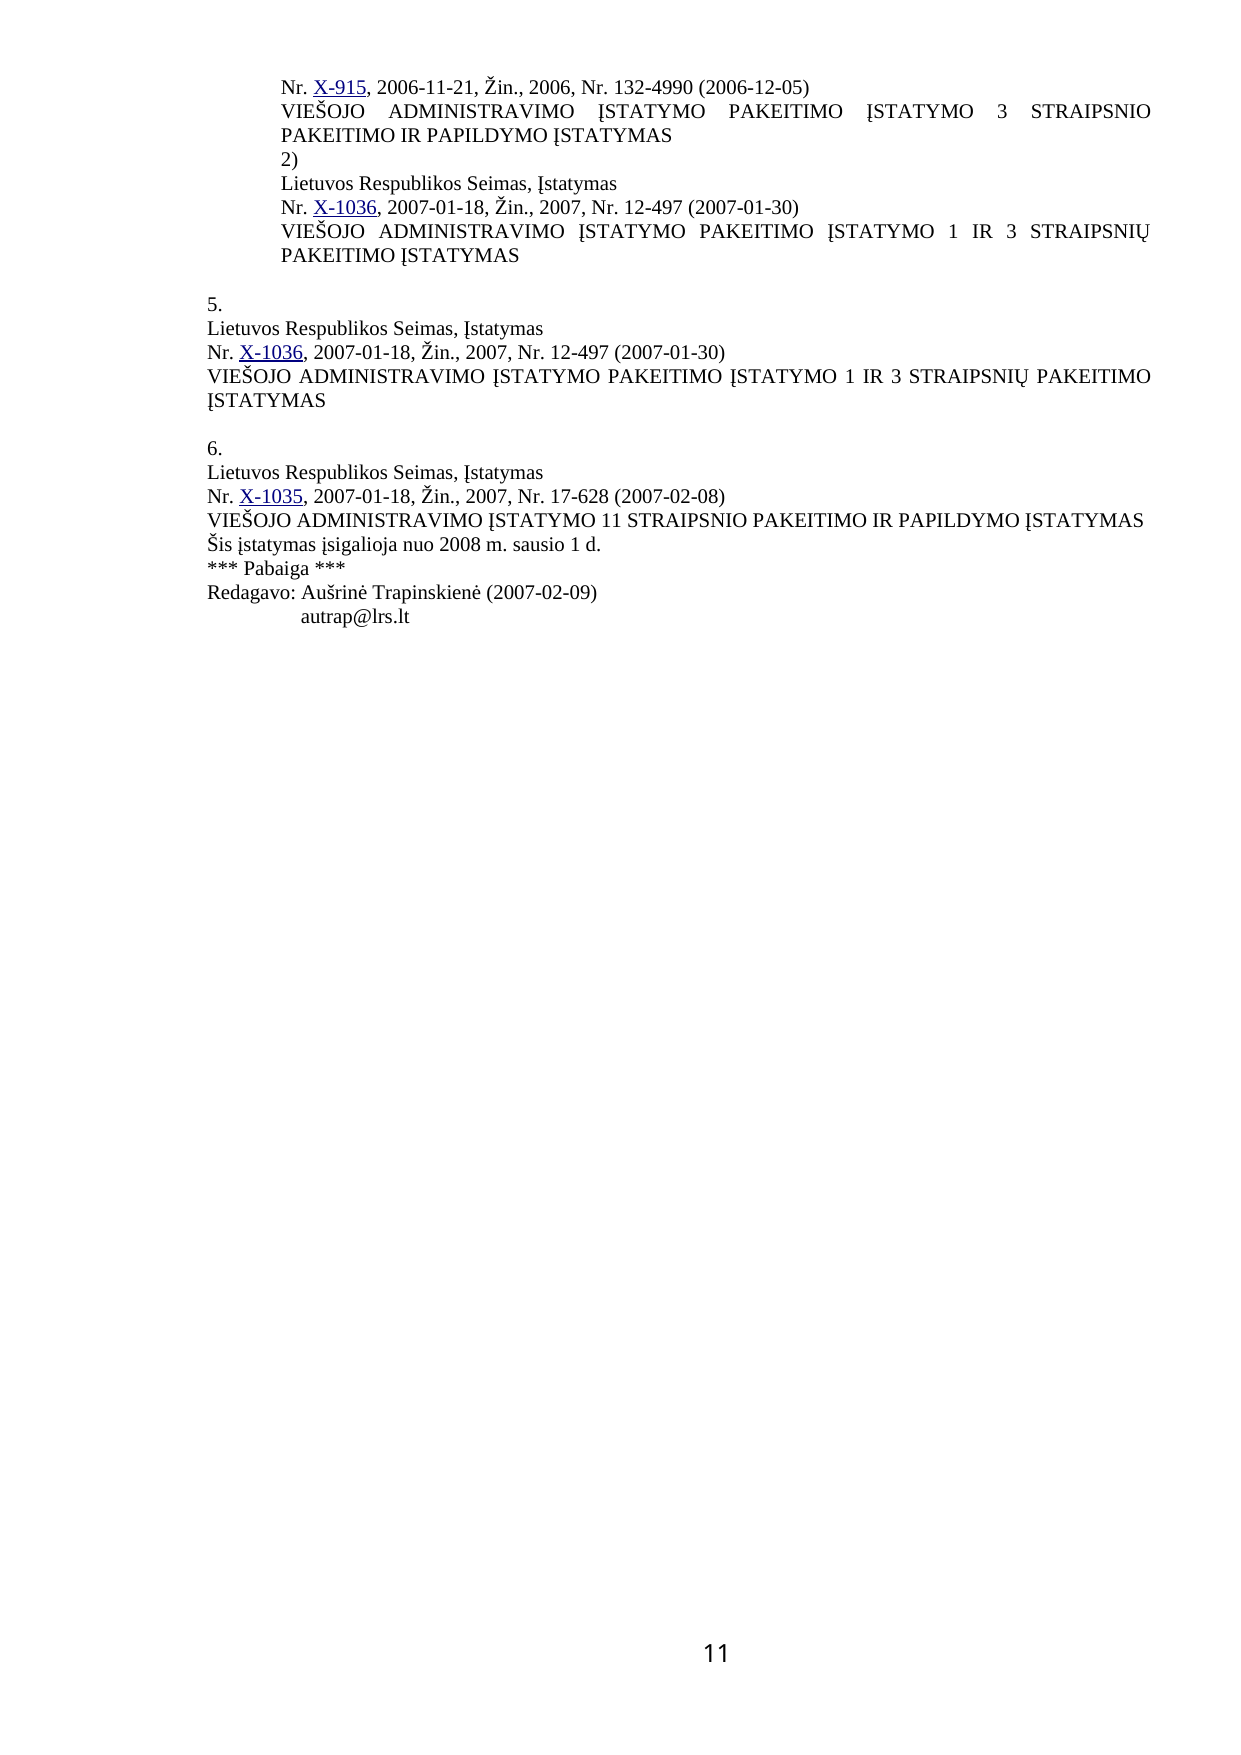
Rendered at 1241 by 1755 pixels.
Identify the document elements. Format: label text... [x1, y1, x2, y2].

text Lietuvos Respublikos Seimas, Įstatymas [207, 460, 1152, 484]
text Lietuvos Respublikos Seimas, Įstatymas [207, 171, 1152, 195]
text Šis įstatymas įsigalioja nuo 2008 m. sausio 1 d. [207, 532, 1152, 556]
text VIEŠOJO ADMINISTRAVIMO ĮSTATYMO PAKEITIMO ĮSTATYMO 1 IR 3 STRAIPSNIŲ PAKEITIMO ĮSTATYMAS [281, 219, 1152, 267]
text Nr. X-1035, 2007-01-18, Žin., 2007, Nr. 17-628 (2007-02-08) [207, 484, 1152, 508]
text VIEŠOJO ADMINISTRAVIMO ĮSTATYMO PAKEITIMO ĮSTATYMO 1 IR 3 STRAIPSNIŲ PAKEITIMO ĮSTATYMAS [207, 364, 1152, 412]
text 2) [207, 147, 1152, 171]
text Nr. X-1036, 2007-01-18, Žin., 2007, Nr. 12-497 (2007-01-30) [207, 340, 1152, 364]
text 6. [207, 436, 1152, 460]
text autrap@lrs.lt [207, 604, 1152, 628]
text Redagavo: Aušrinė Trapinskienė (2007-02-09) [207, 580, 1152, 604]
text VIEŠOJO ADMINISTRAVIMO ĮSTATYMO 11 STRAIPSNIO PAKEITIMO IR PAPILDYMO ĮSTATYMAS [207, 508, 1152, 532]
text Nr. X-915, 2006-11-21, Žin., 2006, Nr. 132-4990 (2006-12-05) [207, 75, 1152, 99]
text 5. [207, 292, 1152, 316]
text Lietuvos Respublikos Seimas, Įstatymas [207, 316, 1152, 340]
text VIEŠOJO ADMINISTRAVIMO ĮSTATYMO PAKEITIMO ĮSTATYMO 3 STRAIPSNIO PAKEITIMO IR PAPILDYMO ĮSTATYMAS [281, 99, 1152, 147]
text *** Pabaiga *** [207, 556, 1152, 580]
text Nr. X-1036, 2007-01-18, Žin., 2007, Nr. 12-497 (2007-01-30) [207, 195, 1152, 219]
